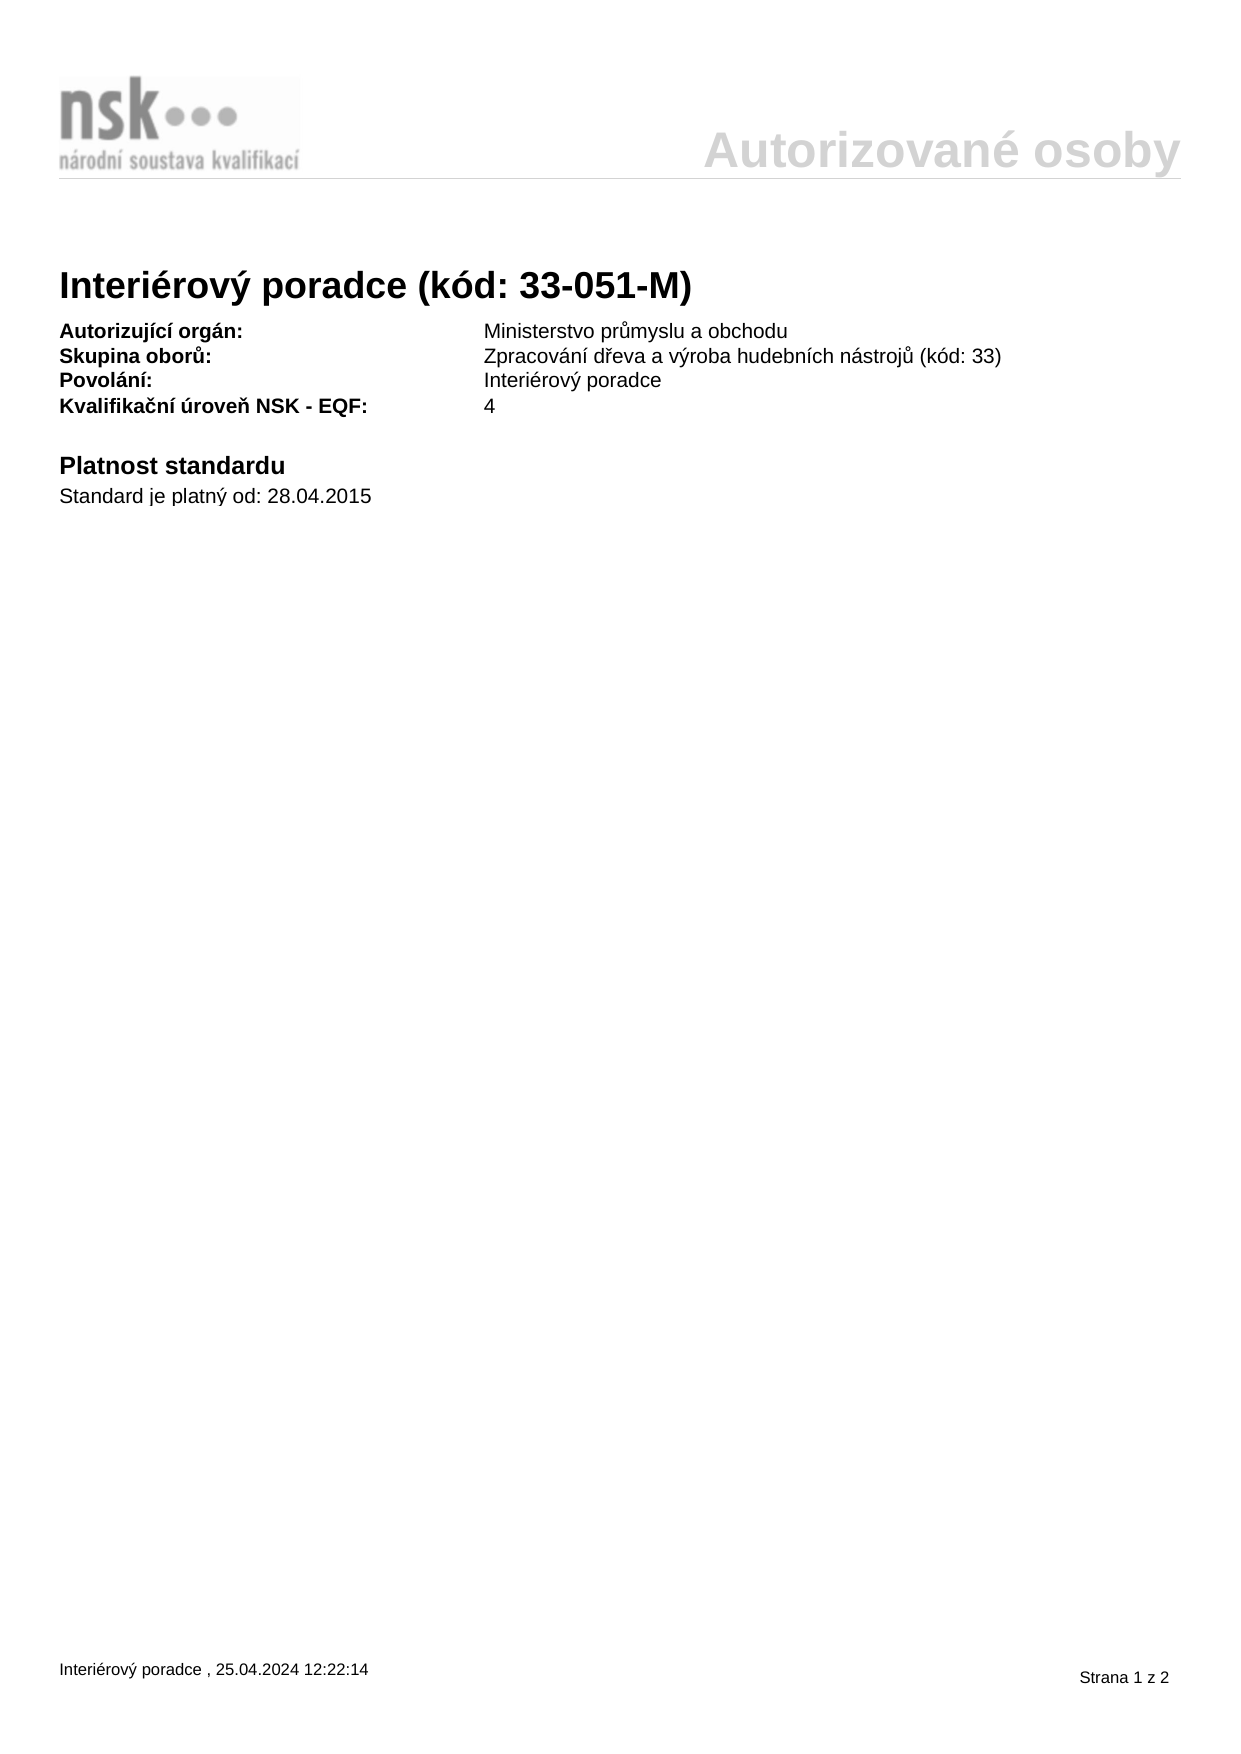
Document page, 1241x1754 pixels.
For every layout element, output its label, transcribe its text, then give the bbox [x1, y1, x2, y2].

table_cell [626, 1106, 862, 1383]
table_cell [59, 806, 483, 1106]
table_cell [484, 418, 620, 447]
table_cell Interiérový poradce [484, 368, 1181, 393]
table_cell [59, 506, 483, 806]
table_cell Skupina oborů: [59, 344, 483, 368]
table_cell [59, 307, 483, 319]
table_cell [862, 307, 1169, 319]
table_cell [862, 806, 1169, 1106]
table_cell [1169, 196, 1181, 224]
table_cell Ministerstvo průmyslu a obchodu [484, 319, 1181, 344]
table_cell [862, 506, 1169, 806]
table_cell [59, 172, 483, 178]
table_cell [1169, 307, 1181, 319]
table_cell [1169, 1106, 1181, 1383]
table_cell [626, 1384, 862, 1659]
table_cell [626, 806, 862, 1106]
table_cell [484, 1384, 620, 1659]
table_cell [620, 307, 626, 319]
table_cell [484, 172, 620, 178]
table_cell Autorizující orgán: [59, 319, 483, 343]
table_cell [620, 418, 626, 447]
table_cell [484, 506, 620, 806]
table_cell Kvalifikační úroveň NSK - EQF: [59, 394, 483, 417]
table_cell Interiérový poradce , 25.04.2024 12:22:14 [59, 1660, 862, 1696]
table_cell Zpracování dřeva a výroba hudebních nástrojů (kód: 33) [484, 344, 1181, 368]
table_cell 4 [484, 394, 1181, 417]
table_cell Platnost standardu [59, 448, 1181, 483]
table_cell [484, 196, 620, 224]
picture [58, 59, 621, 172]
table_header [621, 59, 626, 172]
table_cell [626, 196, 862, 224]
table_cell [1169, 1384, 1181, 1659]
table_cell Interiérový poradce (kód: 33-051-M) [59, 224, 1181, 307]
table_cell Povolání: [59, 368, 483, 392]
table_cell [484, 1106, 620, 1383]
table_cell [59, 418, 483, 447]
table_cell [626, 506, 862, 806]
table_cell [620, 806, 626, 1106]
table_cell [626, 307, 862, 319]
table_cell [1169, 418, 1181, 447]
table_cell [1169, 506, 1181, 806]
table_header Autorizované osoby [626, 59, 1181, 178]
table_cell [620, 506, 626, 806]
table_cell [59, 1384, 483, 1659]
table_cell [59, 179, 1181, 196]
table_cell [620, 1106, 626, 1383]
table_cell [484, 806, 620, 1106]
table_cell Strana 1 z 2 [862, 1660, 1169, 1696]
table_cell [862, 196, 1169, 224]
table_cell [626, 418, 862, 447]
table_cell [1169, 806, 1181, 1106]
table_cell [620, 196, 626, 224]
table_cell [862, 418, 1169, 447]
table_cell [59, 196, 483, 224]
table_cell [59, 1106, 483, 1383]
table_cell Standard je platný od: 28.04.2015 [59, 484, 1181, 506]
table_cell [1169, 1660, 1181, 1696]
table_cell [484, 307, 620, 319]
table_cell [620, 1384, 626, 1659]
table_cell [862, 1106, 1169, 1383]
table_cell [862, 1384, 1169, 1659]
